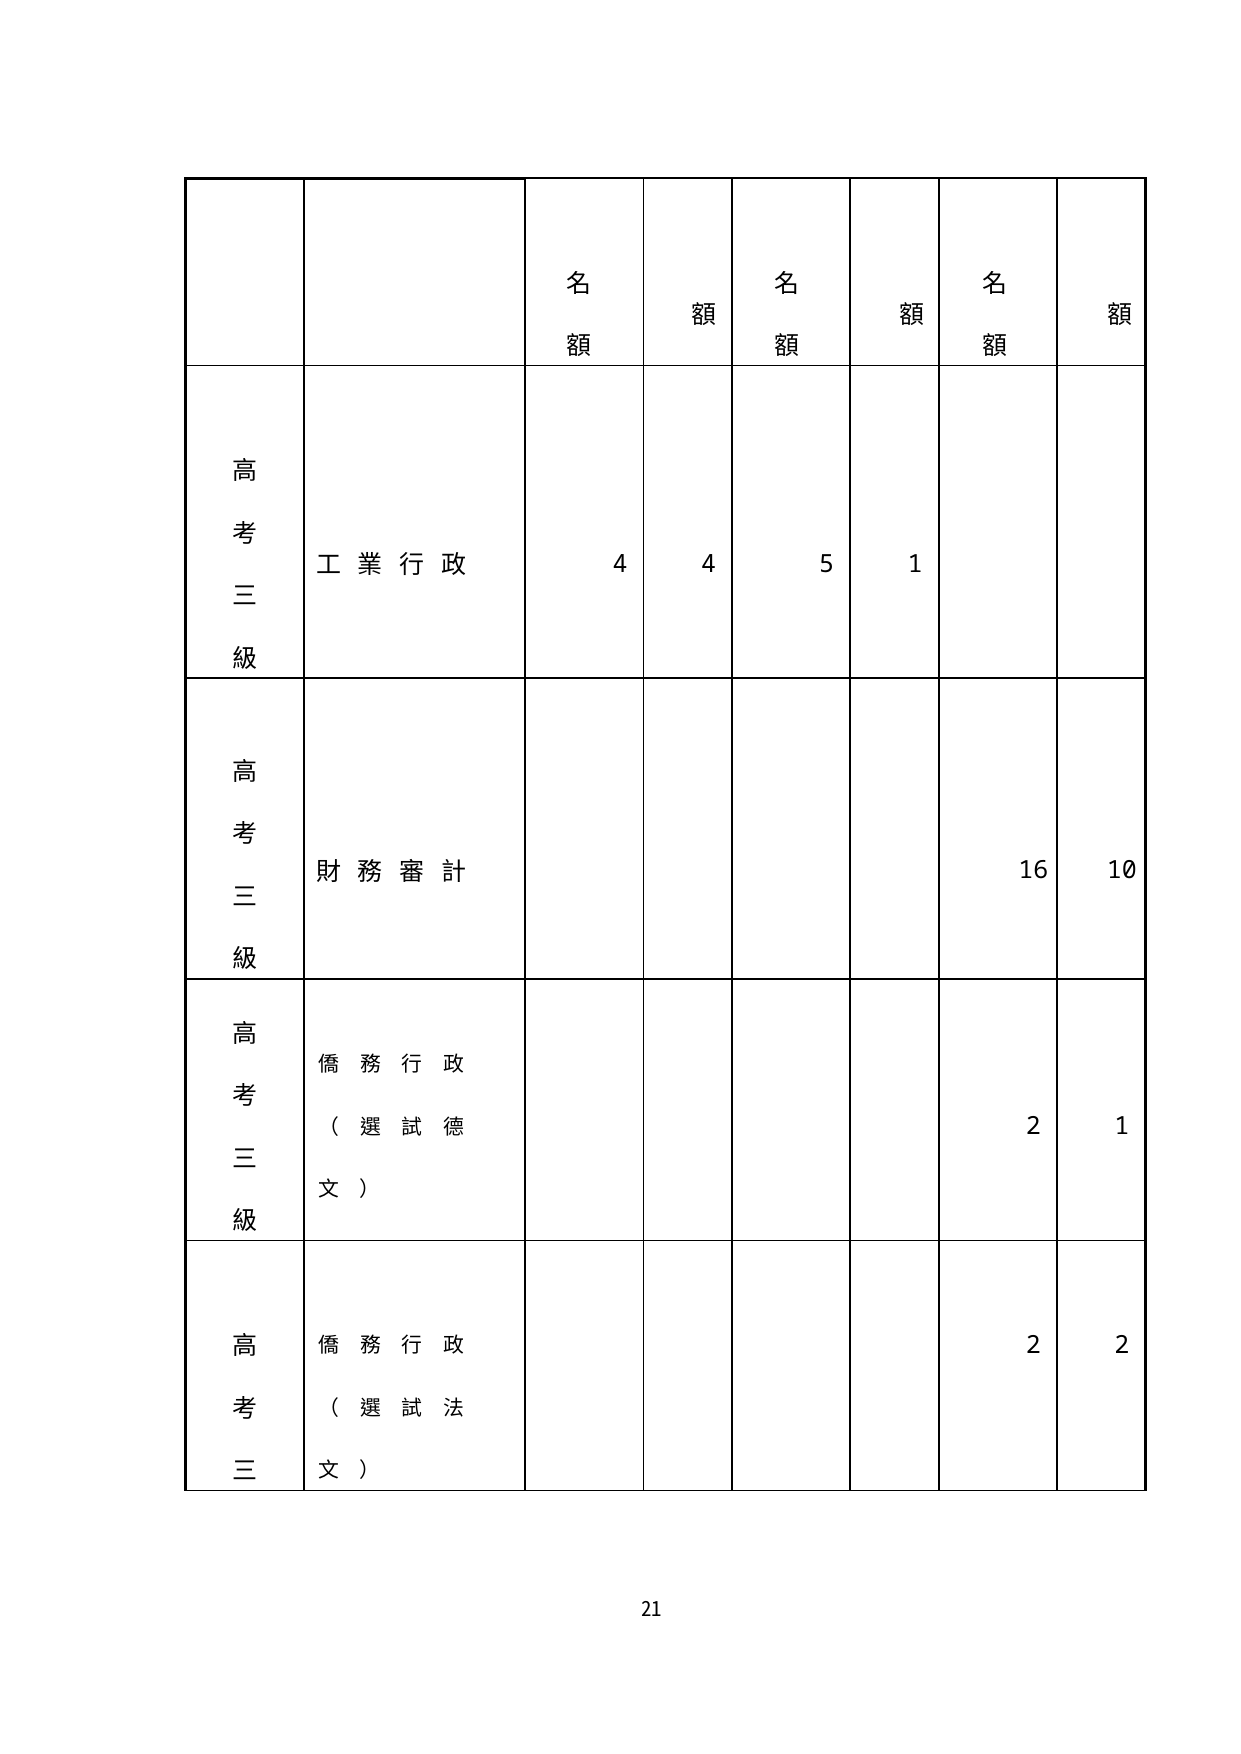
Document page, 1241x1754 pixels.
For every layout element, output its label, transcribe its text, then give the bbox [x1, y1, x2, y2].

table_cell [733, 679, 849, 978]
table_cell 名額 [526, 179, 643, 365]
table_cell 僑務行政（選試德文） [305, 980, 524, 1240]
table_cell [1058, 366, 1144, 677]
table_header [187, 180, 303, 365]
table_cell 5 [733, 366, 849, 677]
table_cell [526, 1241, 643, 1490]
table_cell 名額 [733, 179, 849, 365]
table_cell [644, 980, 731, 1240]
table_cell [644, 1241, 731, 1490]
table_cell 高考三級 [187, 366, 303, 677]
table_cell [733, 980, 849, 1240]
table_cell 僑務行政（選試法文） [305, 1241, 524, 1490]
table_cell 高考三級 [187, 980, 303, 1240]
table_cell 高考三級 [187, 679, 303, 978]
table_cell 高考三 [187, 1241, 303, 1490]
table_cell 10 [1058, 679, 1144, 978]
table_cell [526, 679, 643, 978]
table_cell 財務審計 [305, 679, 524, 978]
table_cell [733, 1241, 849, 1490]
table_header [305, 180, 524, 365]
table_cell 名額 [940, 179, 1056, 365]
table_cell 16 [940, 679, 1056, 978]
table_cell 1 [1058, 980, 1144, 1240]
table_cell [851, 679, 938, 978]
table_cell 2 [1058, 1241, 1144, 1490]
table_cell 額 [1058, 179, 1144, 365]
table_cell 4 [526, 366, 643, 677]
table_cell [644, 679, 731, 978]
table_cell [851, 1241, 938, 1490]
table_cell [940, 366, 1056, 677]
table_cell 1 [851, 366, 938, 677]
table_cell 工業行政 [305, 366, 524, 677]
table_cell [526, 980, 643, 1240]
table_cell 額 [851, 179, 938, 365]
table_cell 2 [940, 980, 1056, 1240]
table_cell [851, 980, 938, 1240]
table_cell 2 [940, 1241, 1056, 1490]
table_cell 額 [644, 179, 731, 365]
table_cell 4 [644, 366, 731, 677]
